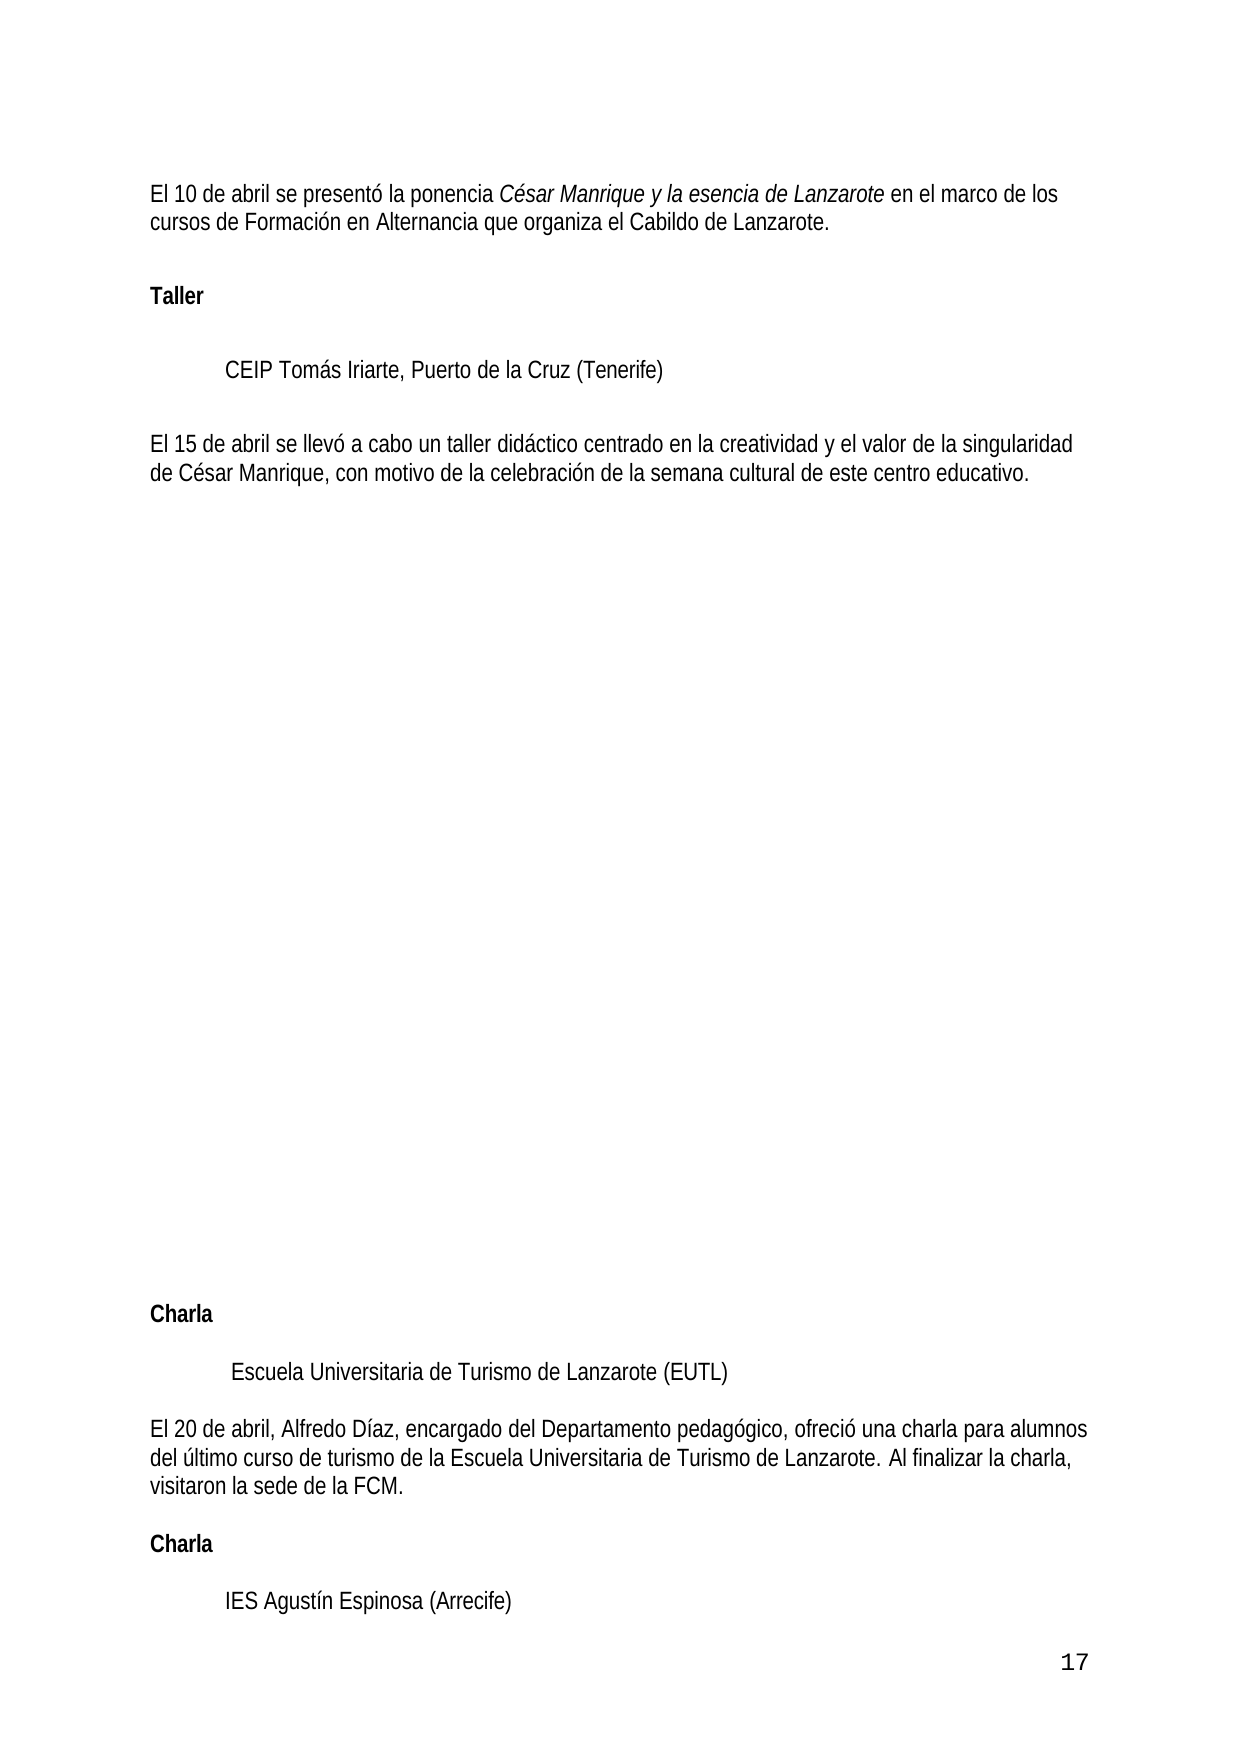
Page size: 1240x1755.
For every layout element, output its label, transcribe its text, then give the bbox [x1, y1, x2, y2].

text El 20 de abril, Alfredo Díaz, encargado del Departamento pedagógico, ofreció una charla para alumnos del último curso de turismo de la Escuela Universitaria de Turismo de Lanzarote. Al finalizar la charla, visitaron la sede de la FCM. [150, 1414, 1092, 1500]
text El 15 de abril se llevó a cabo un taller didáctico centrado en la creatividad y el valor de la singularidad de César Manrique, con motivo de la celebración de la semana cultural de este centro educativo. [150, 429, 1089, 486]
text El 10 de abril se presentó la ponencia César Manrique y la esencia de Lanzarote en el marco de los cursos de Formación en Alternancia que organiza el Cabildo de Lanzarote. [150, 178, 1092, 236]
text CEIP Tomás Iriarte, Puerto de la Cruz (Tenerife) [225, 355, 1092, 384]
subtitle Taller [150, 281, 1092, 310]
subtitle Charla [150, 1529, 1092, 1557]
text Escuela Universitaria de Turismo de Lanzarote (EUTL) [231, 1357, 1092, 1385]
text IES Agustín Espinosa (Arrecife) [225, 1586, 1092, 1614]
subtitle Charla [150, 1299, 1092, 1328]
